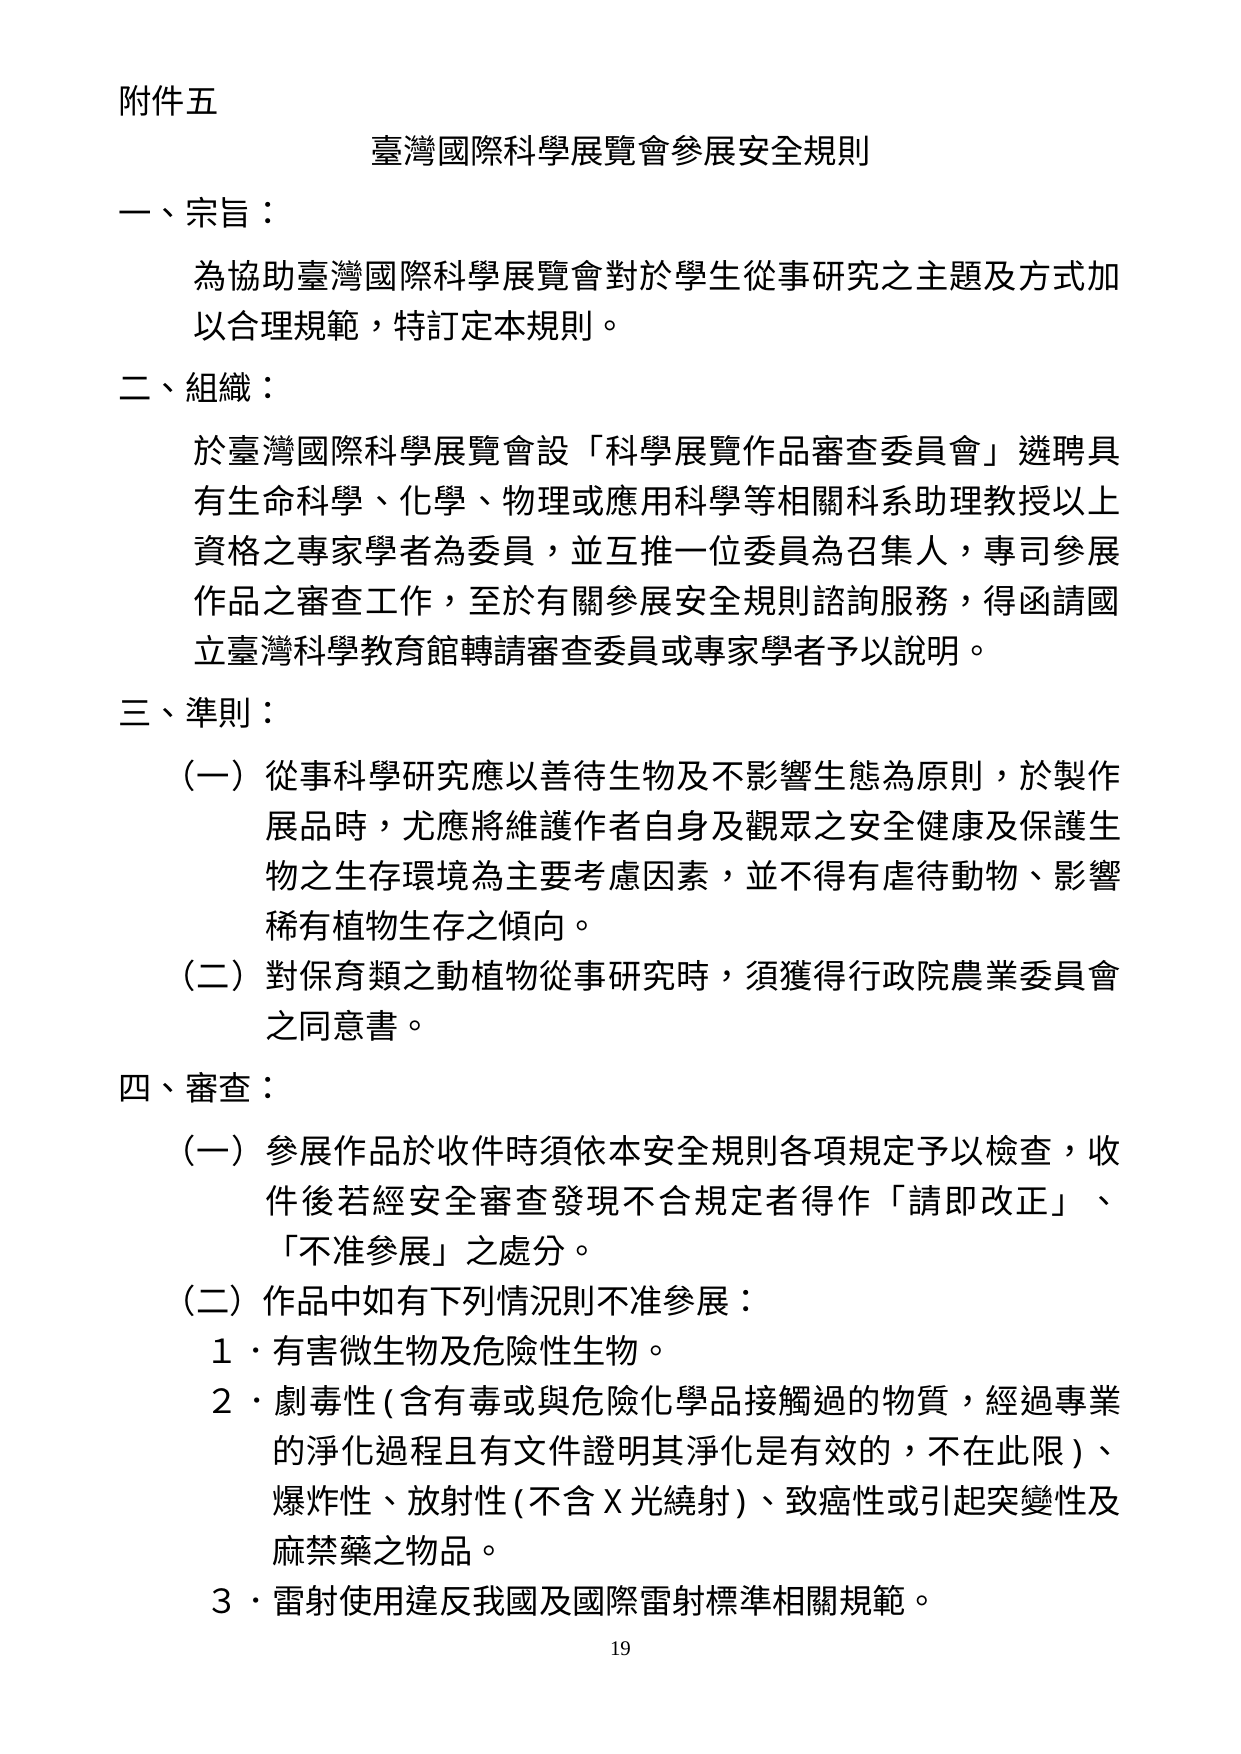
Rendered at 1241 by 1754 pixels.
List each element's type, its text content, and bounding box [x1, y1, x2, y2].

text 附件五 [118, 75, 1122, 123]
text 為協助臺灣國際科學展覽會對於學生從事研究之主題及方式加以合理規範，特訂定本規則。 [193, 248, 1122, 348]
text （一）從事科學研究應以善待生物及不影響生態為原則，於製作展品時，尤應將維護作者自身及觀眾之安全健康及保護生物之生存環境為主要考慮因素，並不得有虐待動物、影響稀有植物生存之傾向。 [162, 748, 1122, 948]
text ２．劇毒性(含有毒或與危險化學品接觸過的物質，經過專業的淨化過程且有文件證明其淨化是有效的，不在此限)、爆炸性、放射性(不含X光繞射)、致癌性或引起突變性及麻禁藥之物品。 [206, 1373, 1122, 1573]
text 於臺灣國際科學展覽會設「科學展覽作品審查委員會」遴聘具有生命科學、化學、物理或應用科學等相關科系助理教授以上資格之專家學者為委員，並互推一位委員為召集人，專司參展作品之審查工作，至於有關參展安全規則諮詢服務，得函請國立臺灣科學教育館轉請審查委員或專家學者予以說明。 [193, 423, 1122, 673]
text 三、準則： [118, 686, 1122, 736]
text 臺灣國際科學展覽會參展安全規則 [118, 123, 1122, 173]
text 一、宗旨： [118, 186, 1122, 236]
text 四、審查： [118, 1061, 1122, 1111]
text 二、組織： [118, 361, 1122, 411]
text （二）作品中如有下列情況則不准參展： [162, 1273, 1122, 1323]
text ３．雷射使用違反我國及國際雷射標準相關規範。 [206, 1573, 1122, 1623]
text （二）對保育類之動植物從事研究時，須獲得行政院農業委員會之同意書。 [162, 948, 1122, 1048]
text １．有害微生物及危險性生物。 [206, 1323, 1122, 1373]
text （一）參展作品於收件時須依本安全規則各項規定予以檢查，收件後若經安全審查發現不合規定者得作「請即改正」、「不准參展」之處分。 [162, 1123, 1122, 1273]
